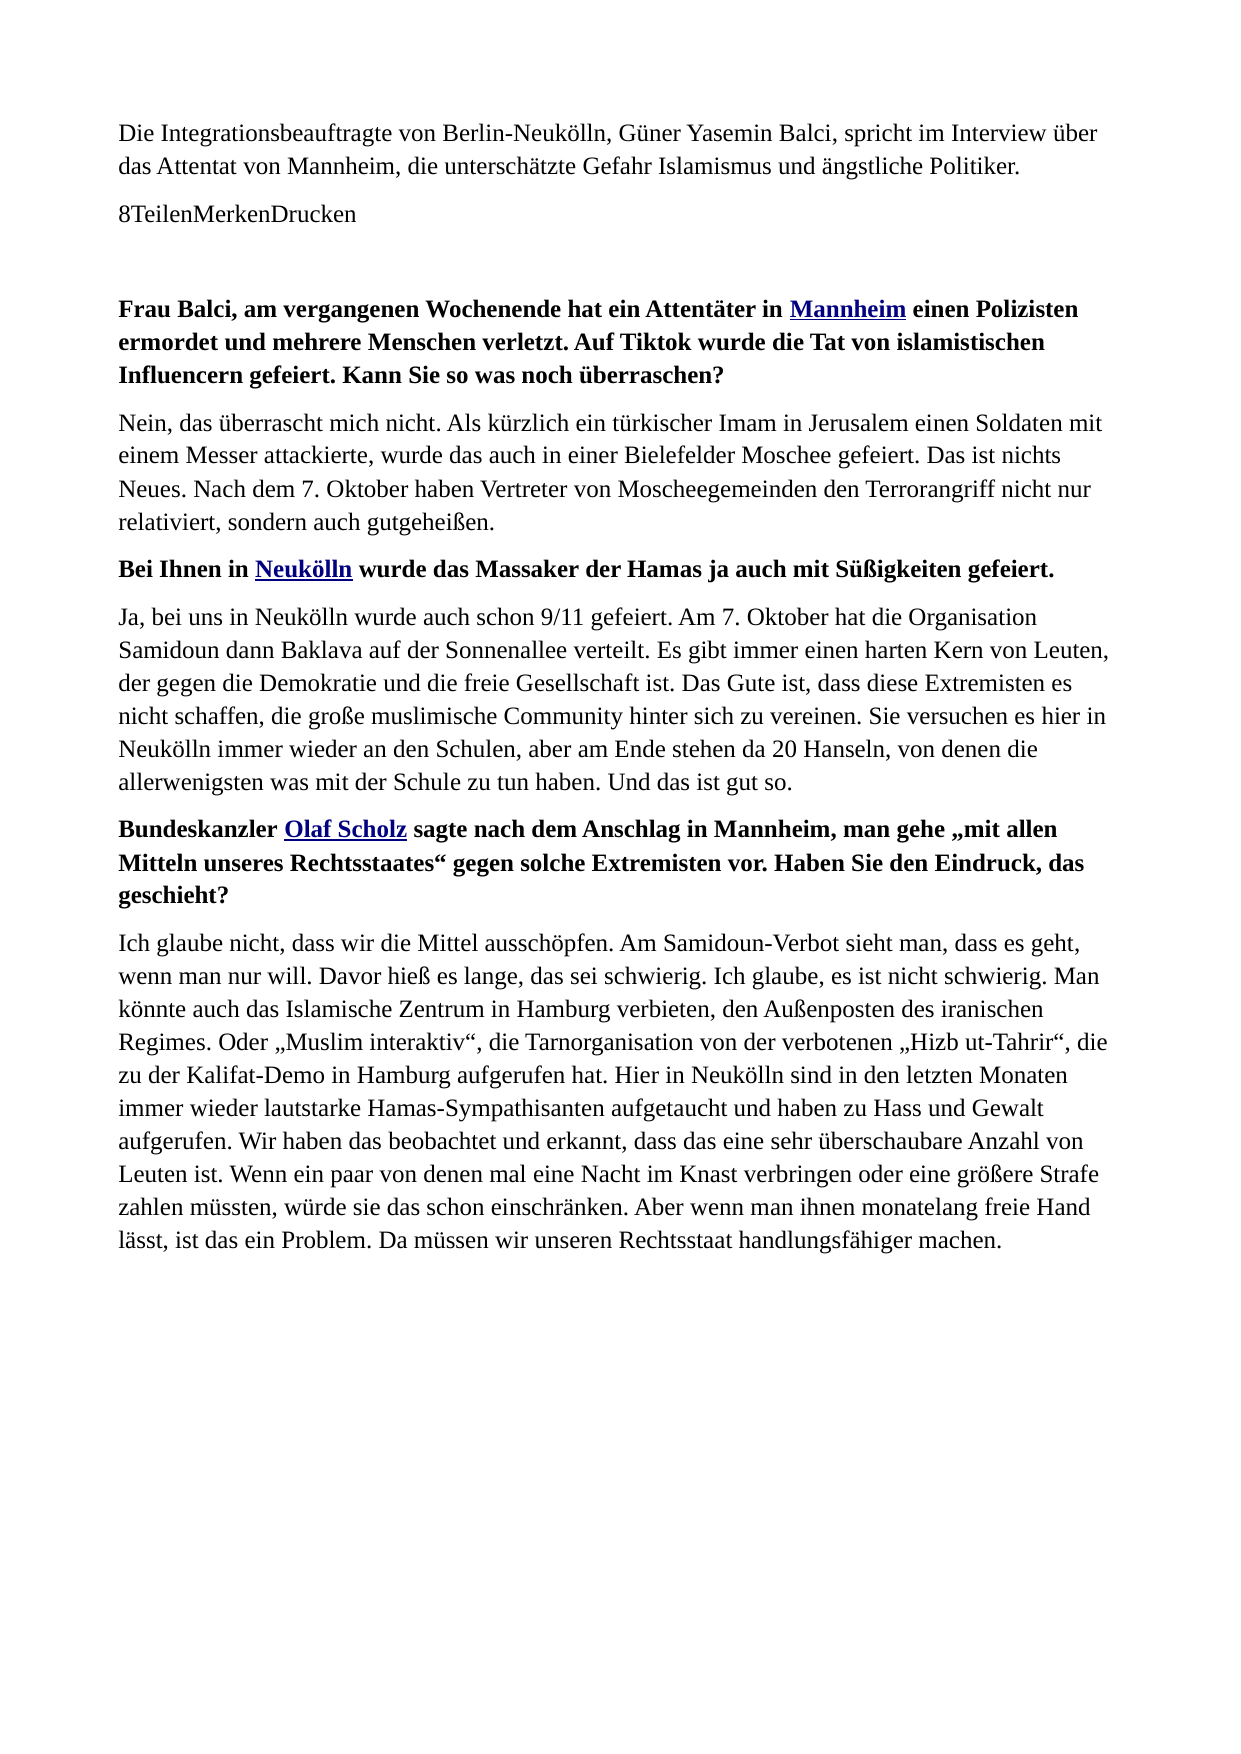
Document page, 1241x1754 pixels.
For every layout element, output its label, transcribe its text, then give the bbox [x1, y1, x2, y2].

text Ich glaube nicht, dass wir die Mittel ausschöpfen. Am Samidoun-Verbot sieht man, dass es geht, wenn man nur will. Davor hieß es lange, das sei schwierig. Ich glaube, es ist nicht schwierig. Man könnte auch das Islamische Zentrum in Hamburg verbieten, den Außenposten des iranischen Regimes. Oder „Muslim interaktiv“, die Tarnorganisation von der verbotenen „Hizb ut-Tahrir“, die zu der Kalifat-Demo in Hamburg aufgerufen hat. Hier in Neukölln sind in den letzten Monaten immer wieder lautstarke Hamas-Sympathisanten aufgetaucht und haben zu Hass und Gewalt aufgerufen. Wir haben das beobachtet und erkannt, dass das eine sehr überschaubare Anzahl von Leuten ist. Wenn ein paar von denen mal eine Nacht im Knast verbringen oder eine größere Strafe zahlen müssten, würde sie das schon einschränken. Aber wenn man ihnen monatelang freie Hand lässt, ist das ein Problem. Da müssen wir unseren Rechtsstaat handlungsfähiger machen. [118, 928, 1122, 1254]
text Bundeskanzler Olaf Scholz sagte nach dem Anschlag in Mannheim, man gehe „mit allen Mitteln unseres Rechtsstaates“ gegen solche Extremisten vor. Haben Sie den Eindruck, das geschieht? [118, 814, 1122, 909]
text Nein, das überrascht mich nicht. Als kürzlich ein türkischer Imam in Jerusalem einen Soldaten mit einem Messer attackierte, wurde das auch in einer Bielefelder Moschee gefeiert. Das ist nichts Neues. Nach dem 7. Oktober haben Vertreter von Moscheegemeinden den Terrorangriff nicht nur relativiert, sondern auch gutgeheißen. [118, 408, 1122, 535]
text Die Integrationsbeauftragte von Berlin-Neukölln, Güner Yasemin Balci, spricht im Interview über das Attentat von Mannheim, die unterschätzte Gefahr Islamismus und ängstliche Politiker. [118, 118, 1122, 180]
text Bei Ihnen in Neukölln wurde das Massaker der Hamas ja auch mit Süßigkeiten gefeiert. [118, 554, 1122, 583]
text 8TeilenMerkenDrucken [118, 199, 1122, 227]
text Frau Balci, am vergangenen Wochenende hat ein Attentäter in Mannheim einen Polizisten ermordet und mehrere Menschen verletzt. Auf Tiktok wurde die Tat von islamistischen Influencern gefeiert. Kann Sie so was noch überraschen? [118, 294, 1122, 389]
text Ja, bei uns in Neukölln wurde auch schon 9/11 gefeiert. Am 7. Oktober hat die Organisation Samidoun dann Baklava auf der Sonnenallee verteilt. Es gibt immer einen harten Kern von Leuten, der gegen die Demokratie und die freie Gesellschaft ist. Das Gute ist, dass diese Extremisten es nicht schaffen, die große muslimische Community hinter sich zu vereinen. Sie versuchen es hier in Neukölln immer wieder an den Schulen, aber am Ende stehen da 20 Hanseln, von denen die allerwenigsten was mit der Schule zu tun haben. Und das ist gut so. [118, 602, 1122, 796]
